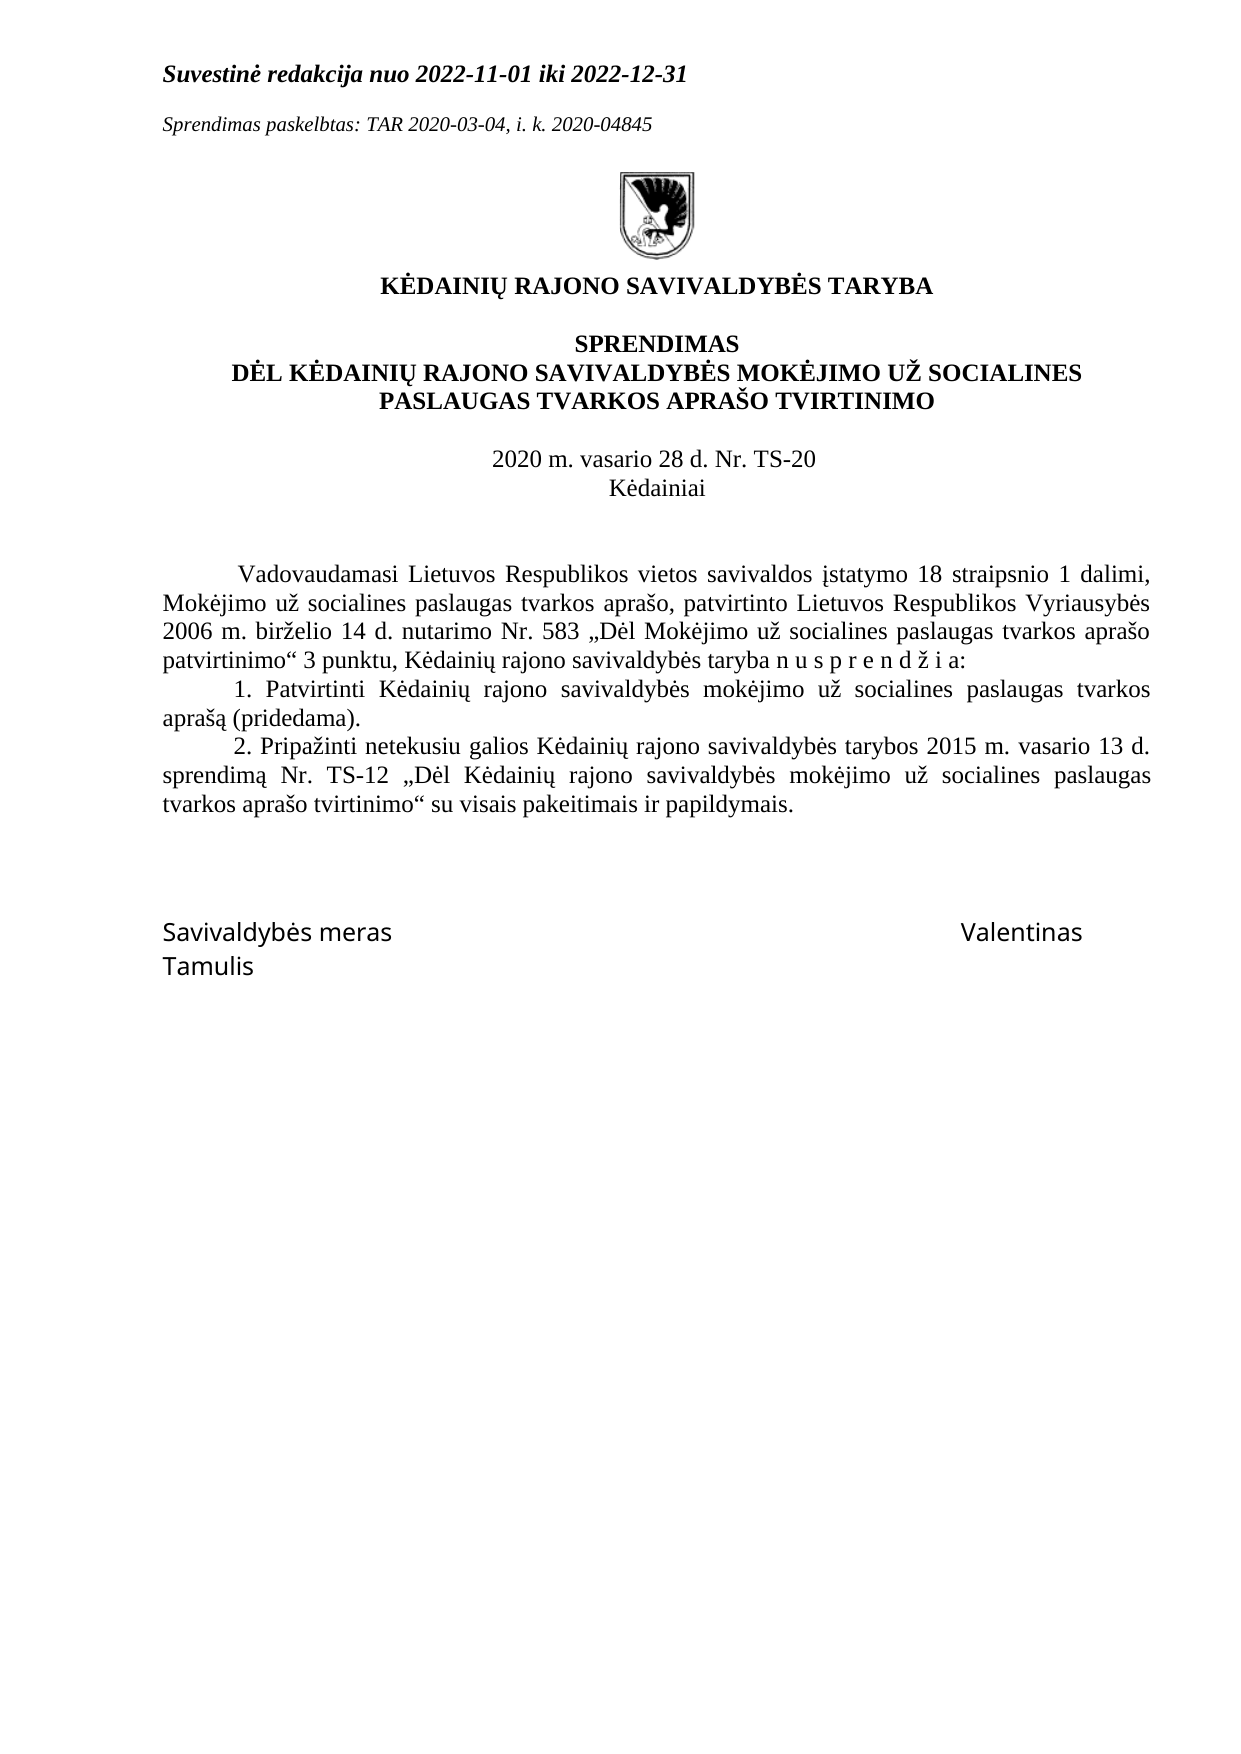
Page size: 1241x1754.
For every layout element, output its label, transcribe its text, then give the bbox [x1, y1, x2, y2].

text 2. Pripažinti netekusiu galios Kėdainių rajono savivaldybės tarybos 2015 m. vasario 13 d. sprendimą Nr. TS-12 „Dėl Kėdainių rajono savivaldybės mokėjimo už socialines paslaugas tvarkos aprašo tvirtinimo“ su visais pakeitimais ir papildymais. [162, 731, 1152, 818]
text KĖDAINIŲ RAJONO SAVIVALDYBĖS TARYBA [162, 271, 1152, 300]
text Savivaldybės meras Valentinas Tamulis [162, 914, 1152, 983]
text 1. Patvirtinti Kėdainių rajono savivaldybės mokėjimo už socialines paslaugas tvarkos aprašą (pridedama). [162, 674, 1152, 731]
text Kėdainiai [162, 473, 1152, 501]
text Suvestinė redakcija nuo 2022-11-01 iki 2022-12-31 [162, 59, 1152, 88]
text Vadovaudamasi Lietuvos Respublikos vietos savivaldos įstatymo 18 straipsnio 1 dalimi, Mokėjimo už socialines paslaugas tvarkos aprašo, patvirtinto Lietuvos Respublikos Vyriausybės 2006 m. birželio 14 d. nutarimo Nr. 583 „Dėl Mokėjimo už socialines paslaugas tvarkos aprašo patvirtinimo“ 3 punktu, Kėdainių rajono savivaldybės taryba n u s p r e n d ž i a: [162, 559, 1152, 674]
text 2020 m. vasario 28 d. Nr. TS-20 [162, 444, 1152, 473]
text Sprendimas paskelbtas: TAR 2020-03-04, i. k. 2020-04845 [162, 112, 1152, 136]
text SPRENDIMAS [162, 329, 1152, 358]
text DĖL KĖDAINIŲ RAJONO SAVIVALDYBĖS MOKĖJIMO UŽ SOCIALINES PASLAUGAS TVARKOS APRAŠO TVIRTINIMO [162, 358, 1152, 415]
